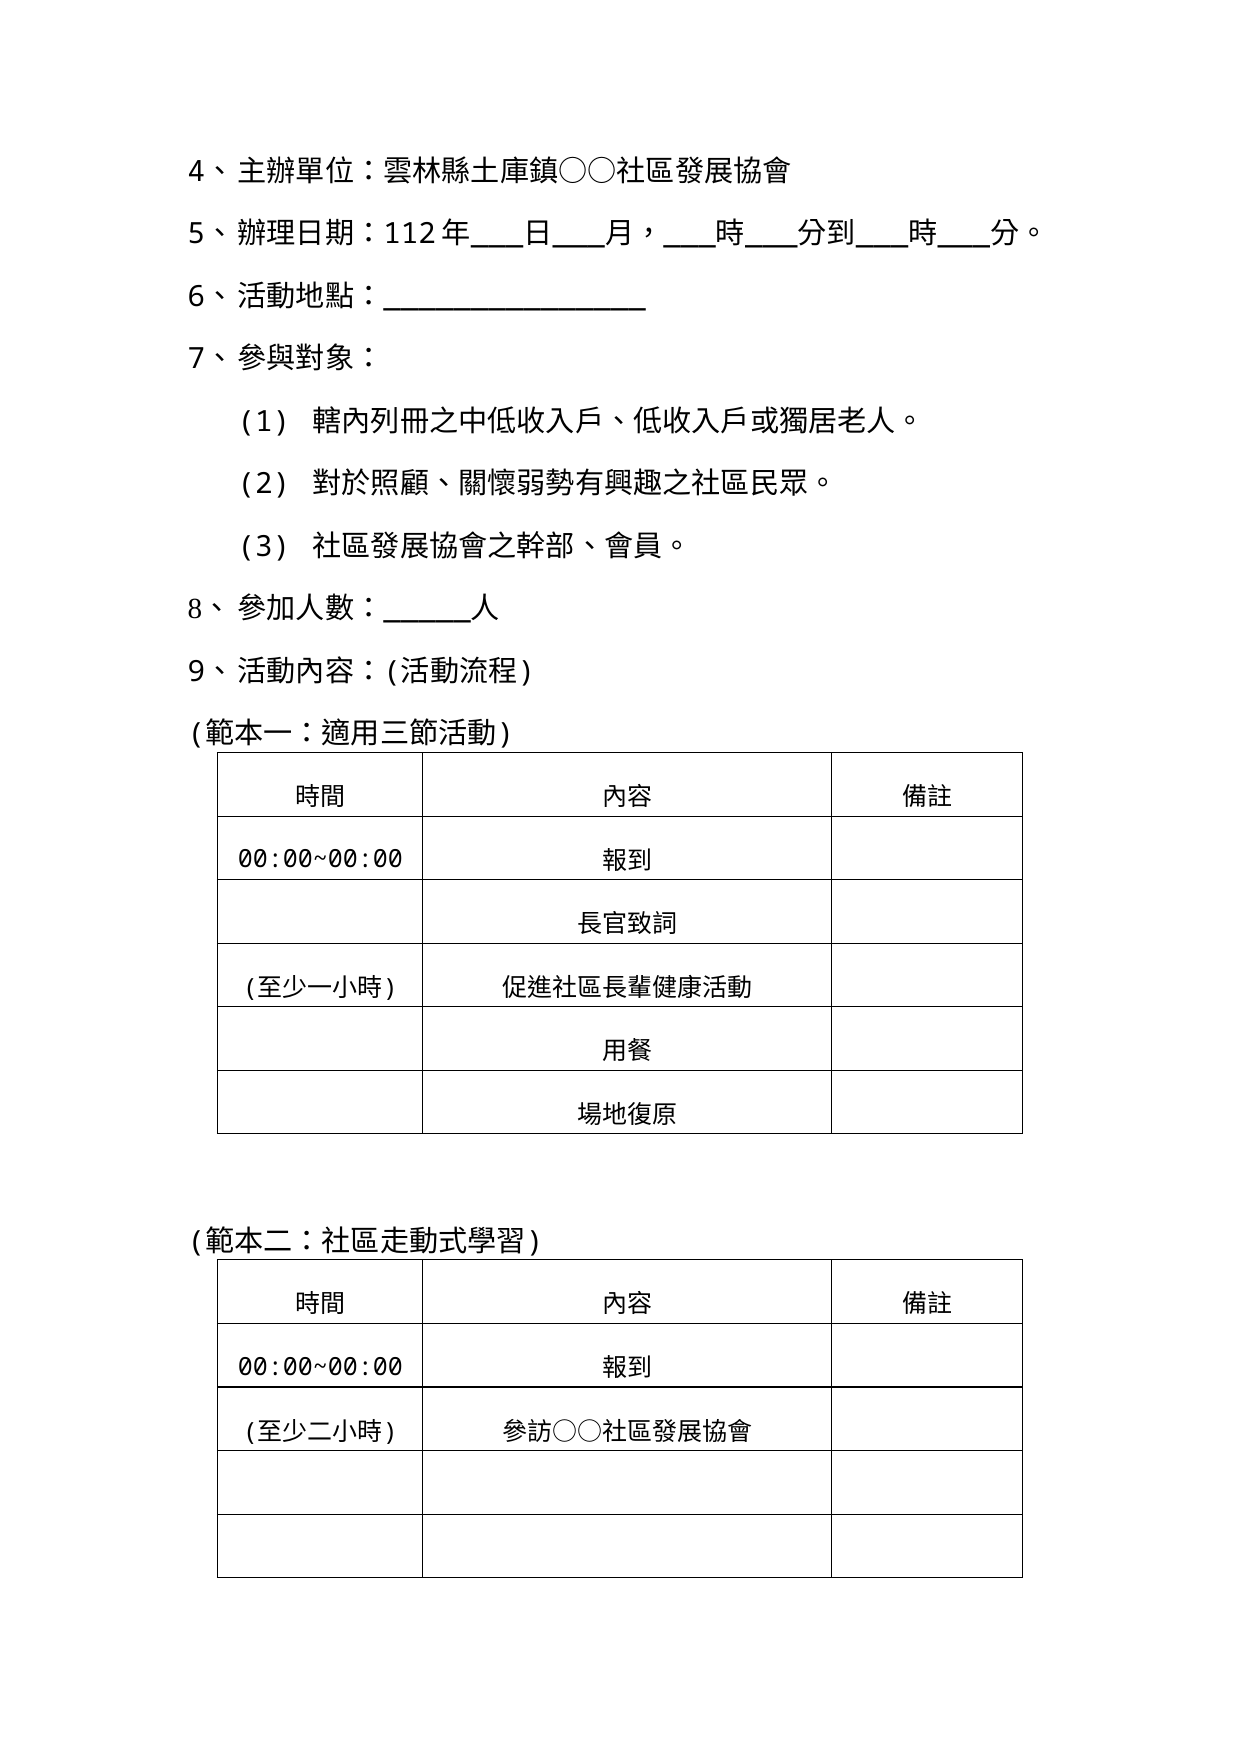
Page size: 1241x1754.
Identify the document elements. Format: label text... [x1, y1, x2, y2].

table_cell [423, 1515, 831, 1577]
table_cell [832, 1451, 1022, 1513]
table_header 內容 [423, 1260, 831, 1323]
table_cell [832, 1324, 1022, 1386]
list 活動地點：_______________ [187, 252, 1053, 314]
table_cell [218, 1515, 422, 1577]
list 主辦單位：雲林縣土庫鎮○○社區發展協會 [187, 127, 1053, 189]
table_header 時間 [218, 1260, 422, 1323]
table_header 備註 [832, 1260, 1022, 1323]
table_cell 報到 [423, 817, 831, 879]
list 社區發展協會之幹部、會員。 [237, 502, 1053, 564]
table_cell [832, 1515, 1022, 1577]
list 參加人數：_____人 [187, 564, 1053, 627]
table_header 內容 [423, 753, 831, 816]
table_header 時間 [218, 753, 422, 816]
list 活動內容：(活動流程) [187, 627, 1053, 689]
list 轄內列冊之中低收入戶、低收入戶或獨居老人。 [237, 377, 1053, 439]
table_cell 00:00~00:00 [218, 1324, 422, 1386]
table_cell 長官致詞 [423, 880, 831, 943]
table_cell [423, 1451, 831, 1513]
table_cell 00:00~00:00 [218, 817, 422, 879]
table_cell [218, 1071, 422, 1133]
table_cell [832, 1388, 1022, 1450]
text (範本一：適用三節活動) [187, 689, 1053, 752]
table_cell 用餐 [423, 1007, 831, 1070]
list 辦理日期：112年___日___月，___時___分到___時___分。 [187, 189, 1053, 252]
text (範本二：社區走動式學習) [187, 1197, 1053, 1259]
list 參與對象： [187, 314, 1053, 377]
table_cell 場地復原 [423, 1071, 831, 1133]
table_cell [218, 1451, 422, 1513]
table_cell [832, 1007, 1022, 1070]
table_cell [832, 944, 1022, 1006]
table_cell 報到 [423, 1324, 831, 1386]
list 對於照顧、關懷弱勢有興趣之社區民眾。 [237, 439, 1053, 502]
table_cell [832, 1071, 1022, 1133]
table_cell [218, 880, 422, 943]
table_cell [832, 880, 1022, 943]
table_cell 參訪○○社區發展協會 [423, 1388, 831, 1450]
table_header 備註 [832, 753, 1022, 816]
table_cell (至少一小時) [218, 944, 422, 1006]
table_cell [218, 1007, 422, 1070]
table_cell (至少二小時) [218, 1388, 422, 1450]
table_cell [832, 817, 1022, 879]
table_cell 促進社區長輩健康活動 [423, 944, 831, 1006]
